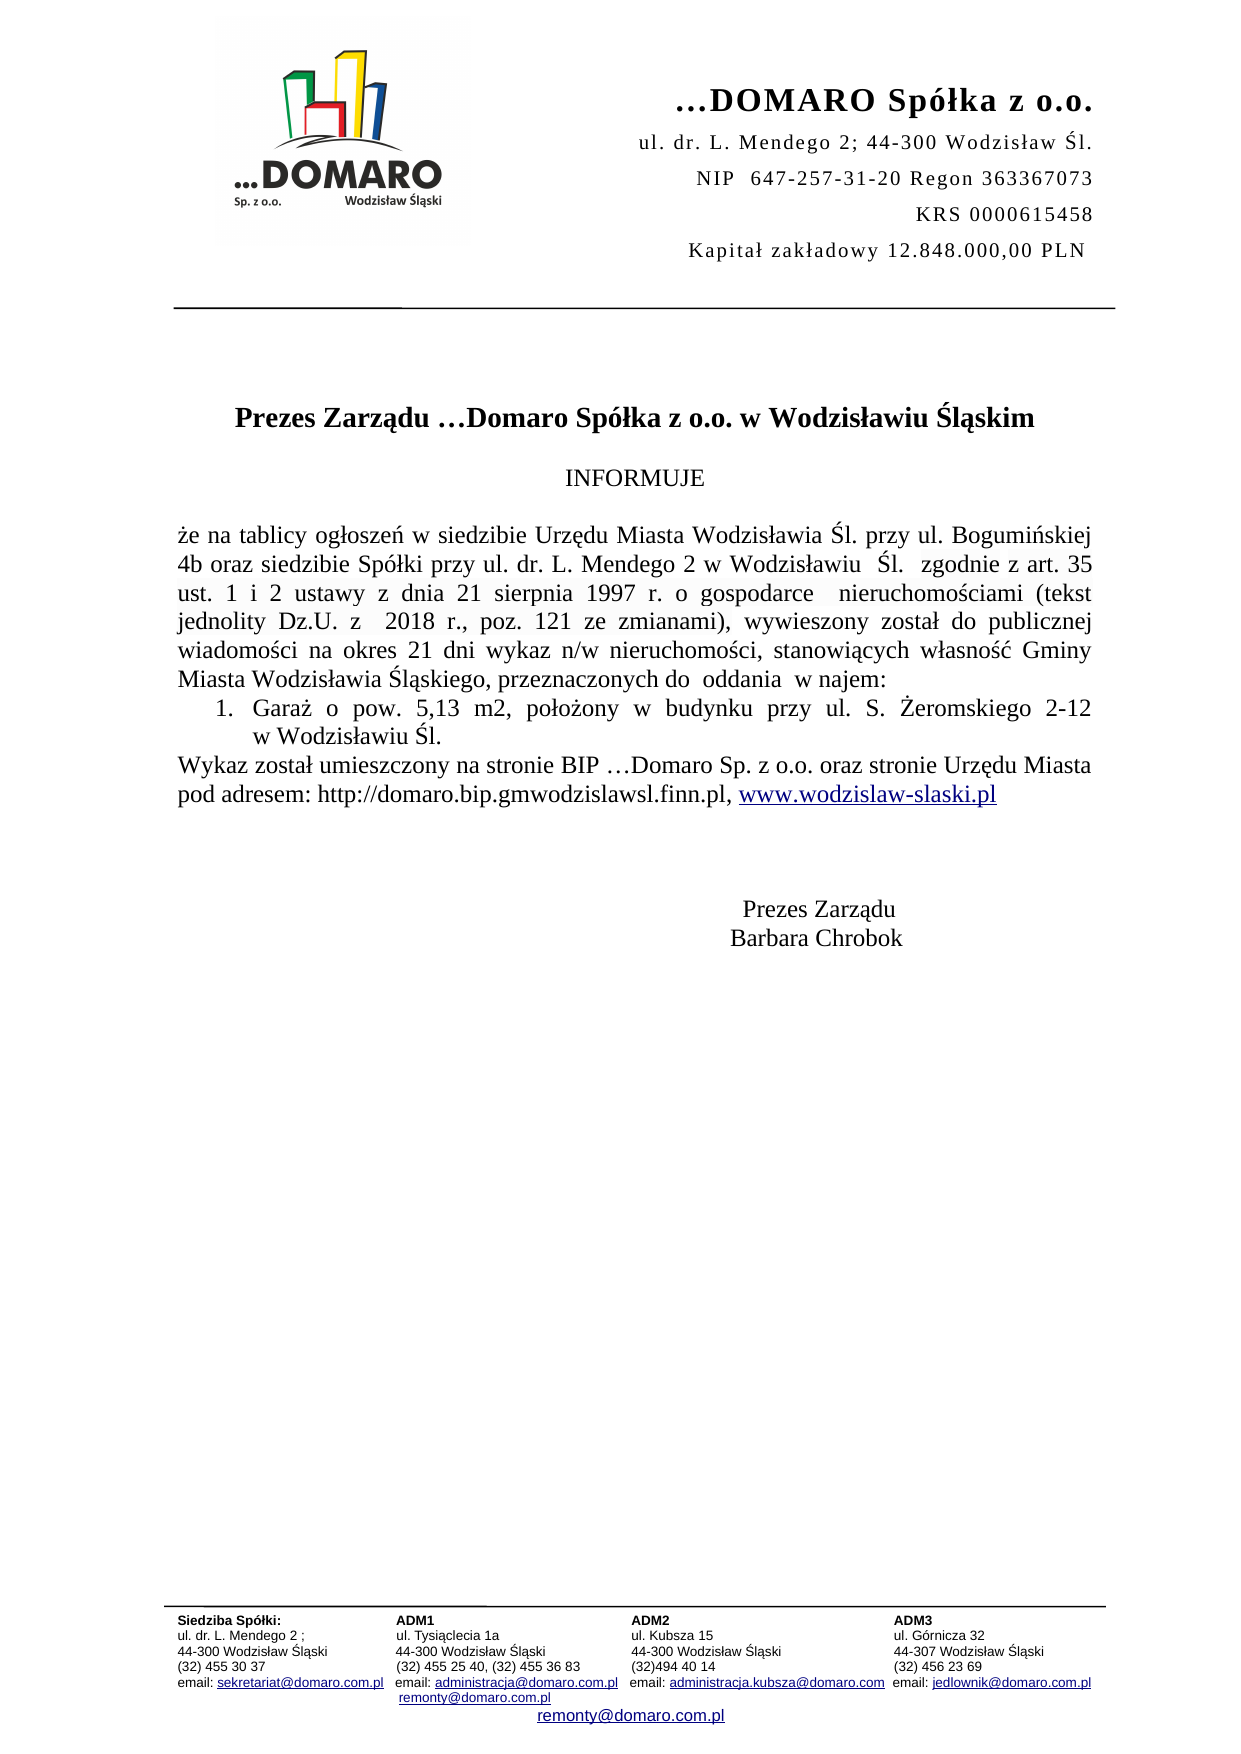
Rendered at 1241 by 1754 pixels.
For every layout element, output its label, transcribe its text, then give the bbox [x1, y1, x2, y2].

list Garaż o pow. 5,13 m2, położony w budynku przy ul. S. Żeromskiego 2-12 w Wodzisławiu Śl. [215, 693, 1092, 750]
text KRS 0000615458 [471, 202, 1092, 226]
text Wykaz został umieszczony na stronie BIP …Domaro Sp. z o.o. oraz stronie Urzędu Miasta pod adresem: http://domaro.bip.gmwodzislawsl.finn.pl, www.wodzislaw-slaski.pl [177, 750, 1092, 808]
text [177, 130, 214, 154]
text że na tablicy ogłoszeń w siedzibie Urzędu Miasta Wodzisławia Śl. przy ul. Bogumińskiej 4b oraz siedzibie Spółki przy ul. dr. L. Mendego 2 w Wodzisławiu Śl. zgodnie z art. 35 ust. 1 i 2 ustawy z dnia 21 sierpnia 1997 r. o gospodarce nieruchomościami (tekst jednolity Dz.U. z 2018 r., poz. 121 ze zmianami), wywieszony został do publicznej wiadomości na okres 21 dni wykaz n/w nieruchomości, stanowiących własność Gminy Miasta Wodzisławia Śląskiego, przeznaczonych do oddania w najem: [177, 520, 1092, 693]
text [177, 80, 214, 118]
text ul. dr. L. Mendego 2; 44-300 Wodzisław Śl. [471, 130, 1092, 154]
text INFORMUJE [177, 463, 1092, 491]
text Prezes Zarządu …Domaro Spółka z o.o. w Wodzisławiu Śląskim [177, 400, 1092, 434]
text [177, 166, 214, 190]
text [177, 202, 214, 226]
text NIP 647-257-31-20 Regon 363367073 [471, 166, 1092, 190]
text Barbara Chrobok [177, 923, 1092, 951]
text …DOMARO Spółka z o.o. [471, 80, 1092, 118]
text Prezes Zarządu [177, 894, 1092, 923]
text Kapitał zakładowy 12.848.000,00 PLN [177, 238, 1092, 262]
